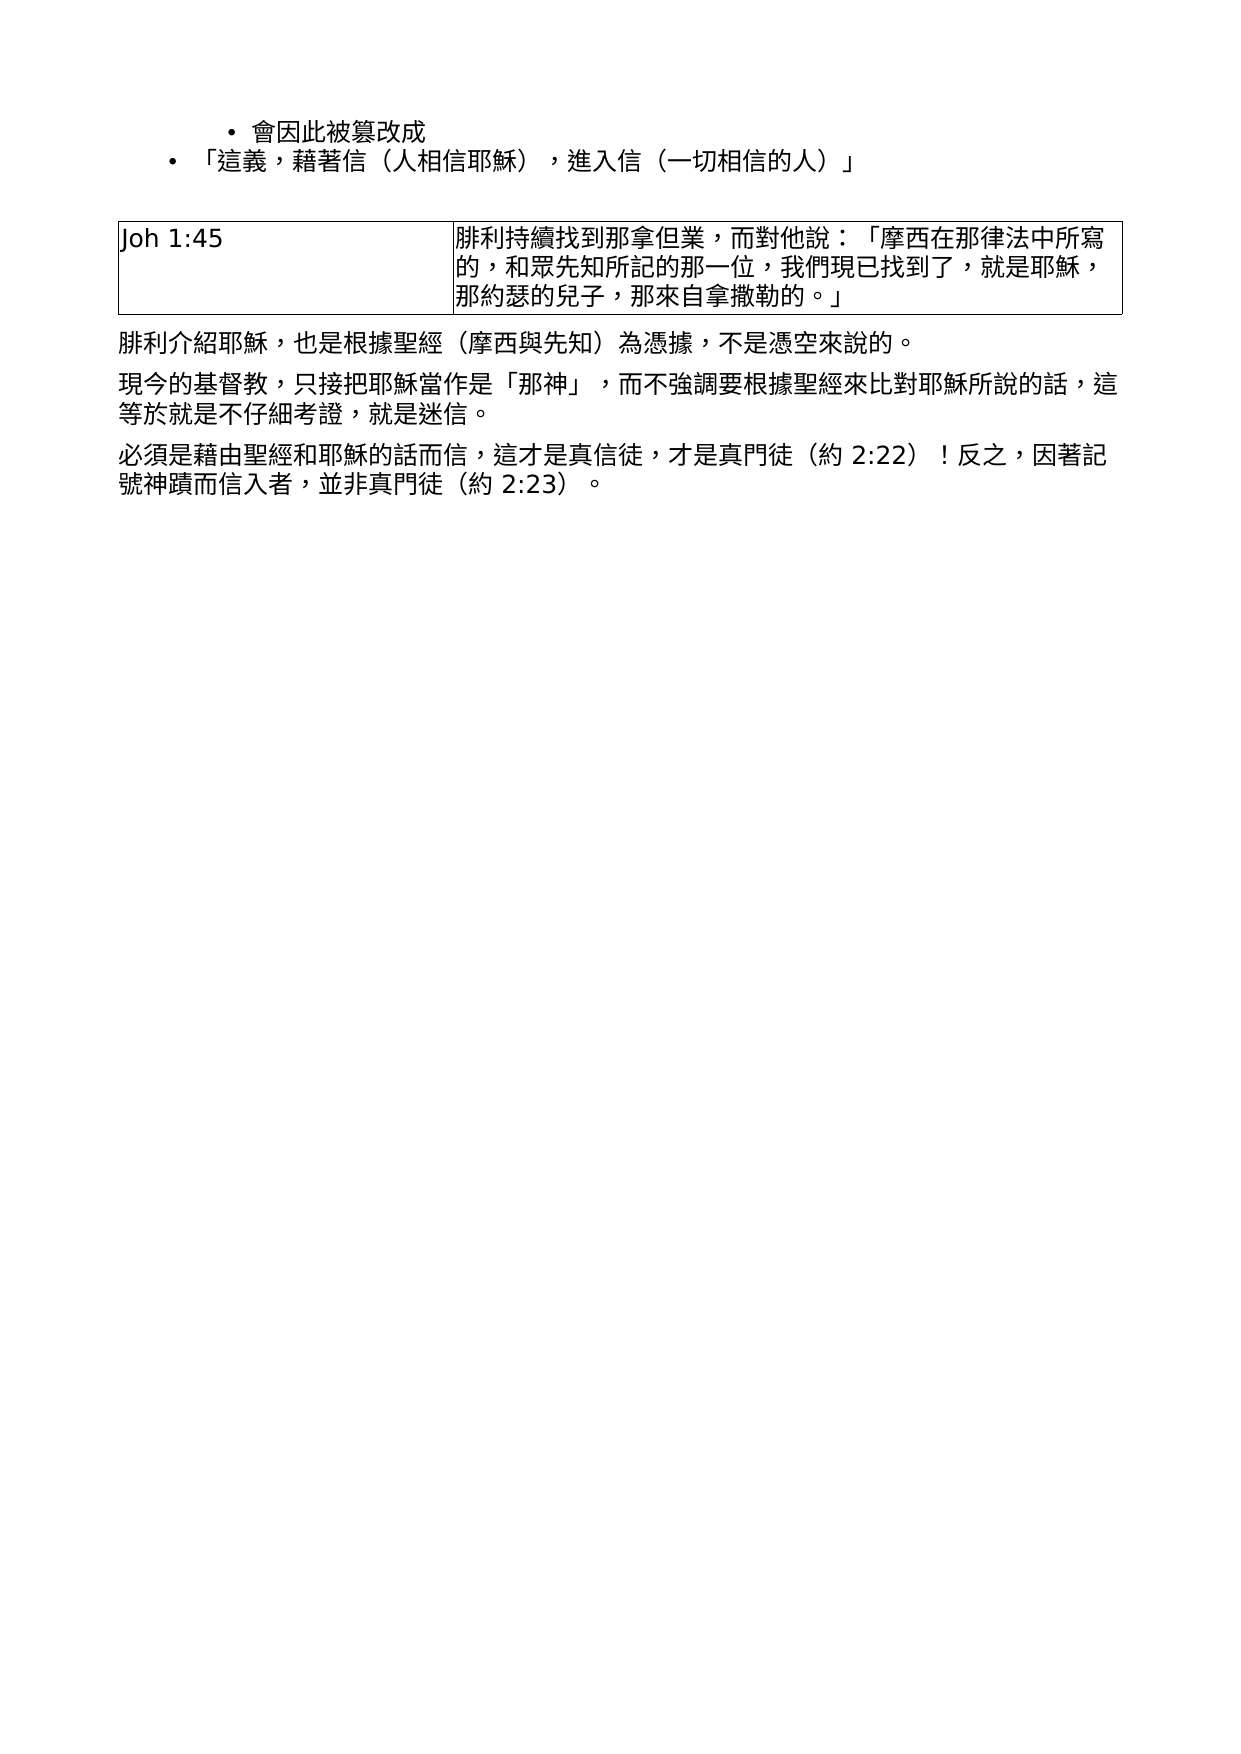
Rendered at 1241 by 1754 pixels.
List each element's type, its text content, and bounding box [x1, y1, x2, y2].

table_header Joh 1:45 [119, 222, 453, 314]
text 腓利介紹耶穌，也是根據聖經（摩西與先知）為憑據，不是憑空來說的。 [118, 329, 1122, 358]
text 必須是藉由聖經和耶穌的話而信，這才是真信徒，才是真門徒（約 2:22）！反之，因著記號神蹟而信入者，並非真門徒（約 2:23）。 [118, 442, 1122, 500]
list 會因此被篡改成 [236, 118, 1122, 147]
text 現今的基督教，只接把耶穌當作是「那神」，而不強調要根據聖經來比對耶穌所說的話，這等於就是不仔細考證，就是迷信。 [118, 371, 1122, 429]
list 「這義，藉著信（人相信耶穌），進入信（一切相信的人）」 [177, 147, 1122, 176]
table_header 腓利持續找到那拿但業，而對他說：「摩西在那律法中所寫的，和眾先知所記的那一位，我們現已找到了，就是耶穌，那約瑟的兒子，那來自拿撒勒的。」 [454, 222, 1122, 314]
